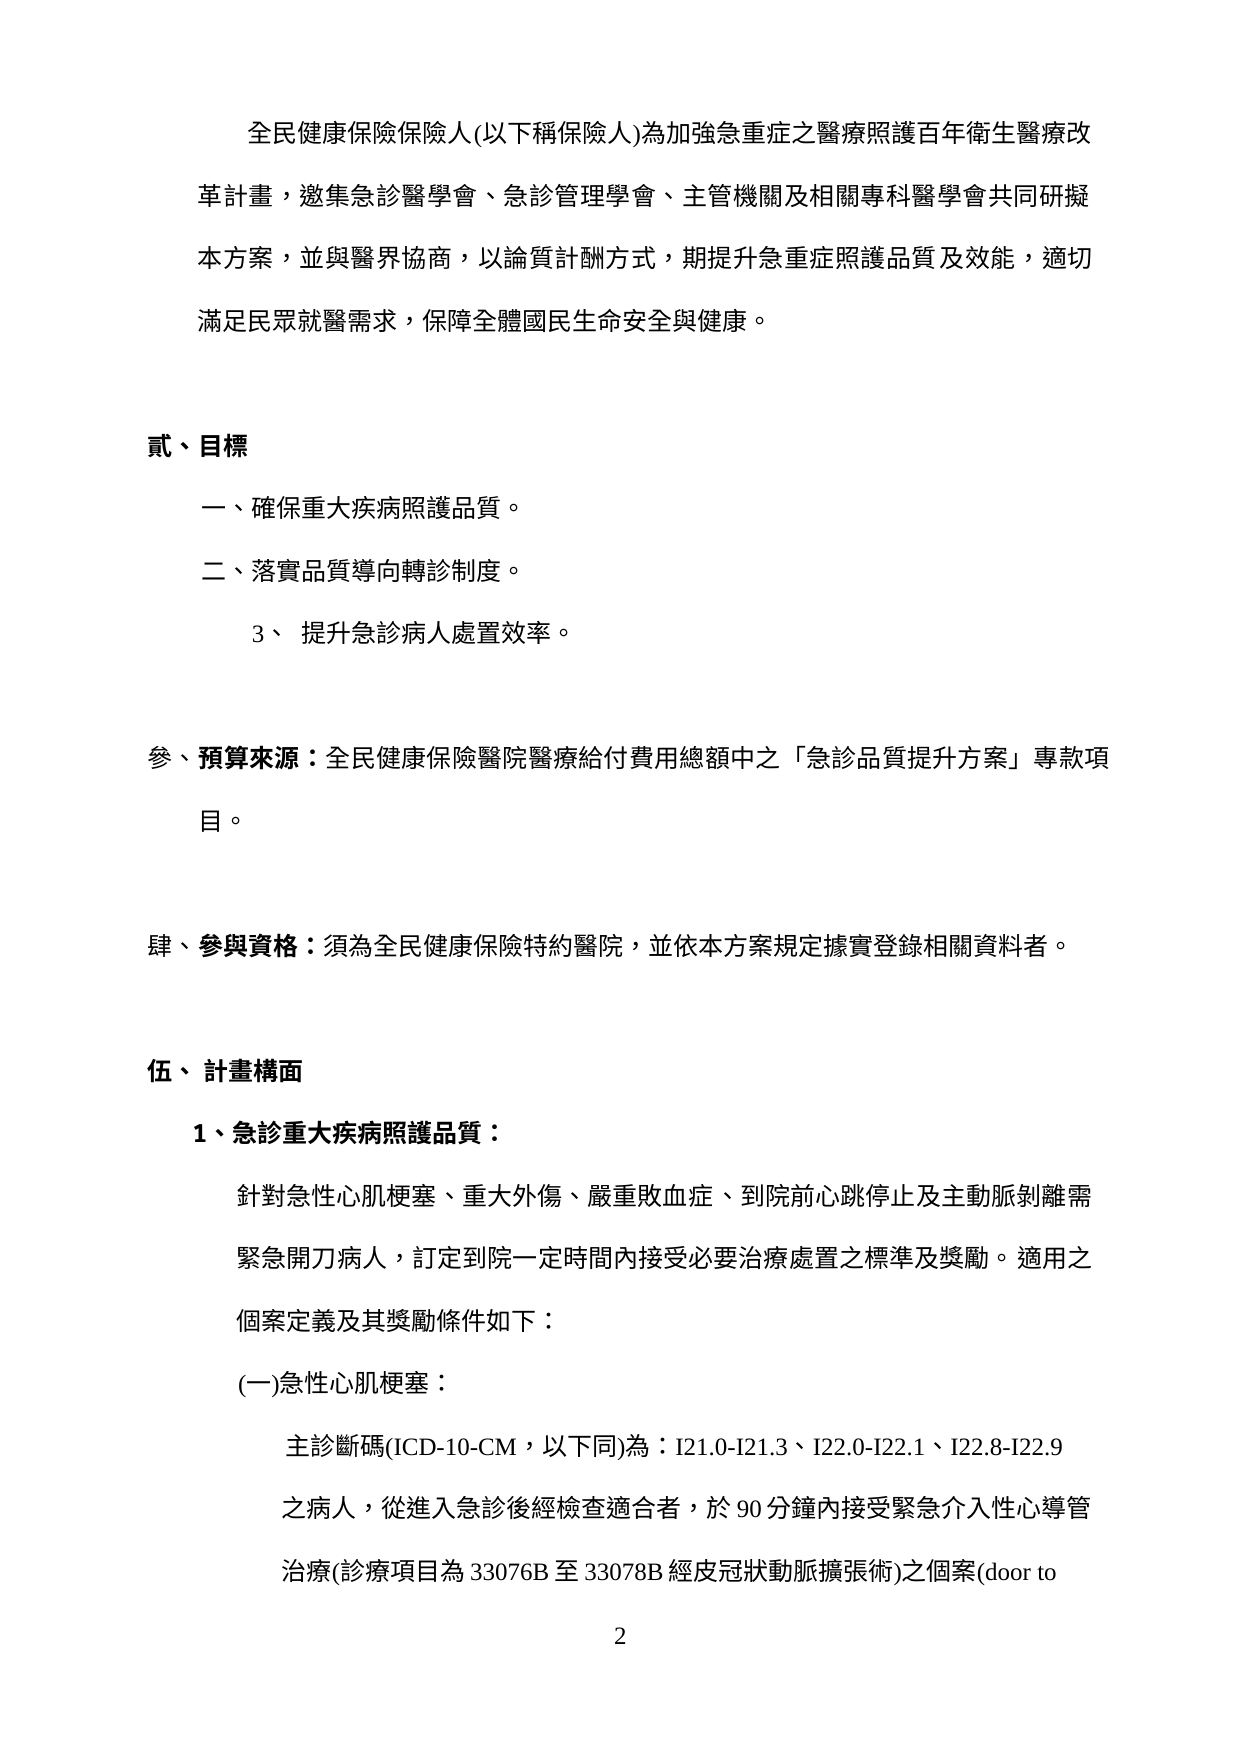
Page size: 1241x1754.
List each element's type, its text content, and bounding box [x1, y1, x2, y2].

list 計畫構面 [148, 1027, 1092, 1090]
text 全民健康保險保險人(以下稱保險人)為加強急重症之醫療照護百年衛生醫療改革計畫，邀集急診醫學會、急診管理學會、主管機關及相關專科醫學會共同研擬本方案，並與醫界協商，以論質計酬方式，期提升急重症照護品質及效能，適切滿足民眾就醫需求，保障全體國民生命安全與健康。 [198, 90, 1092, 340]
list 目標 [148, 402, 1092, 465]
list 預算來源：全民健康保險醫院醫療給付費用總額中之「急診品質提升方案」專款項目。 [148, 715, 1111, 840]
list 參與資格：須為全民健康保險特約醫院，並依本方案規定據實登錄相關資料者。 [148, 902, 1092, 965]
list 急診重大疾病照護品質： [192, 1090, 1092, 1152]
text 一、確保重大疾病照護品質。 [201, 465, 1092, 527]
text 針對急性心肌梗塞、重大外傷、嚴重敗血症、到院前心跳停止及主動脈剝離需緊急開刀病人，訂定到院一定時間內接受必要治療處置之標準及獎勵。適用之個案定義及其獎勵條件如下： [236, 1152, 1092, 1340]
text 主診斷碼(ICD-10-CM，以下同)為：I21.0-I21.3、I22.0-I22.1、I22.8-I22.9之病人，從進入急診後經檢查適合者，於90分鐘內接受緊急介入性心導管治療(診療項目為33076B至33078B經皮冠狀動脈擴張術)之個案(door to [282, 1402, 1092, 1590]
text (一)急性心肌梗塞： [238, 1340, 1092, 1402]
text 二、落實品質導向轉診制度。 [202, 527, 1092, 590]
list 提升急診病人處置效率。 [252, 590, 1092, 652]
